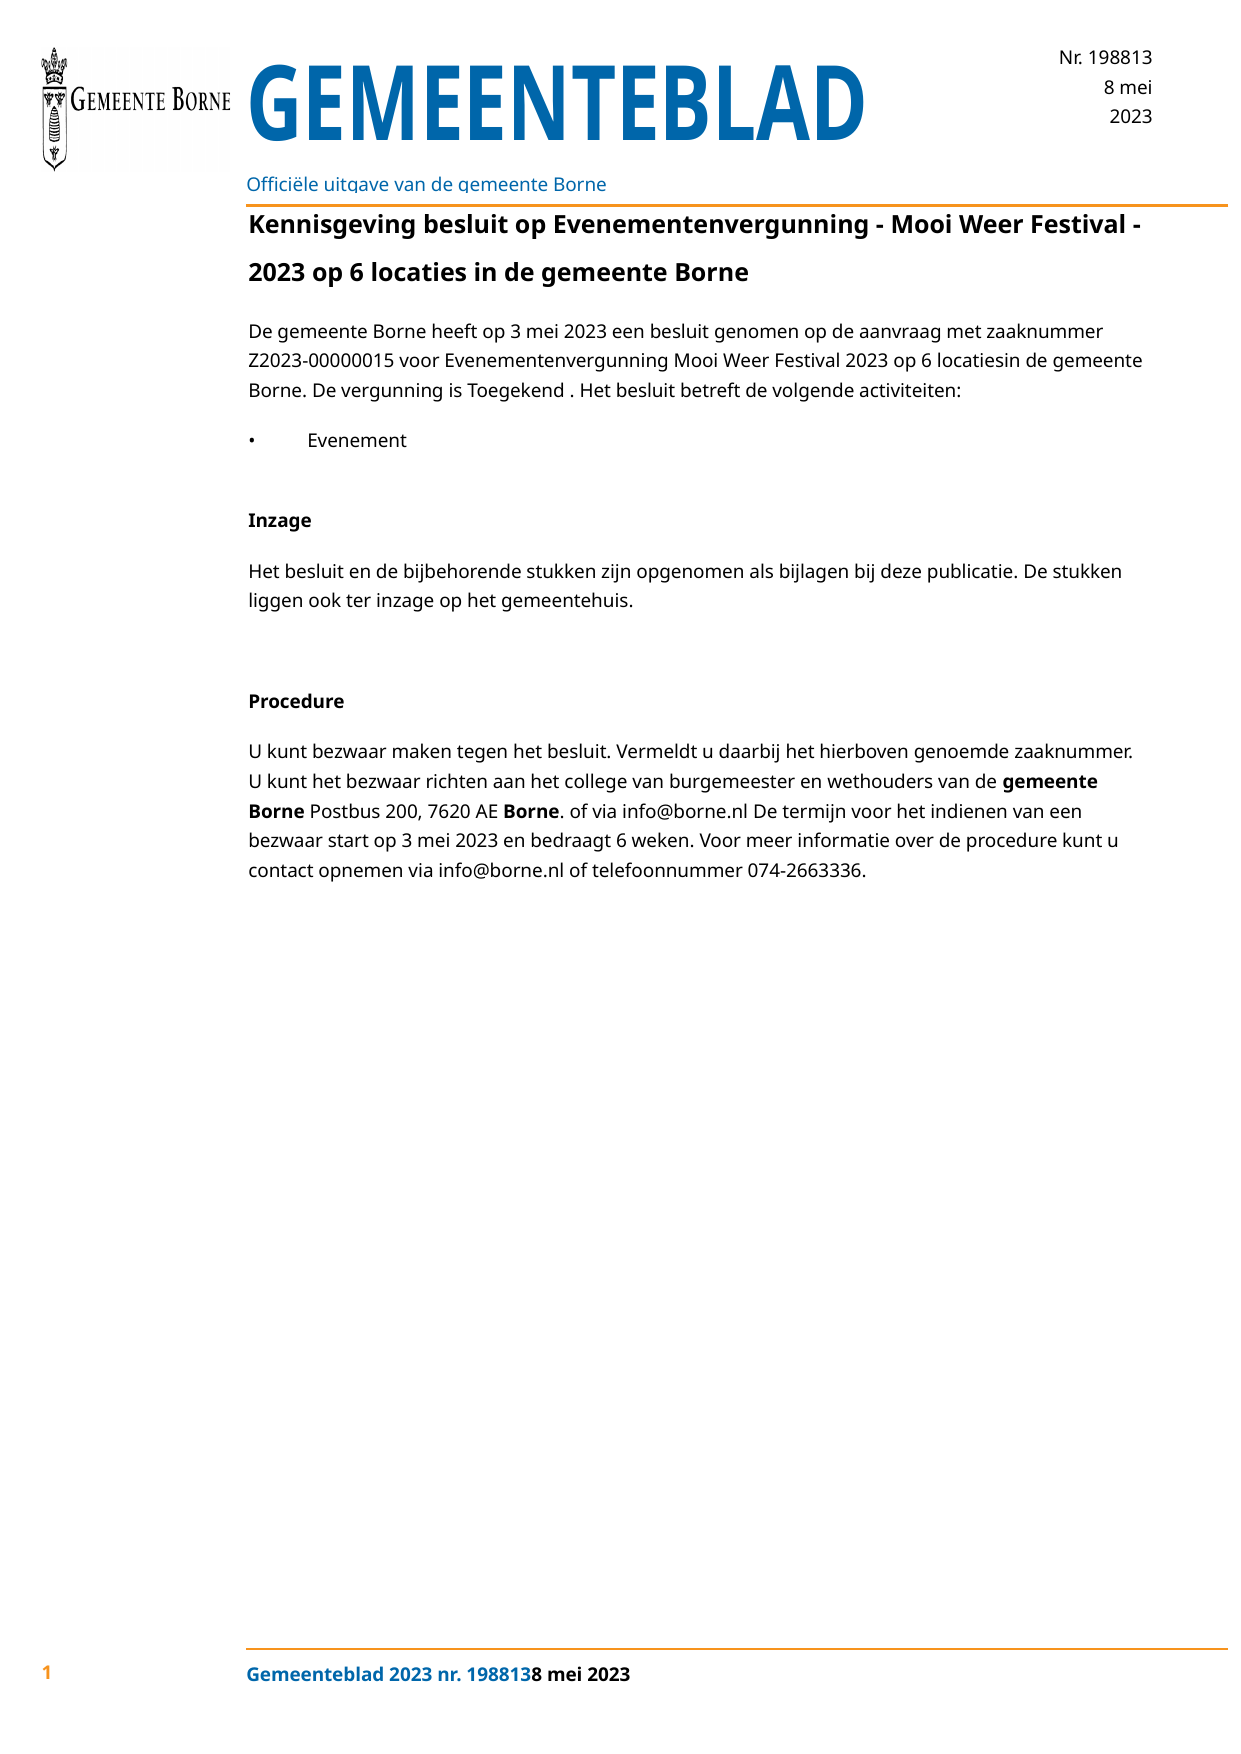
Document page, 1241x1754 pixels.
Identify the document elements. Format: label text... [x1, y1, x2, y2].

text U kunt bezwaar maken tegen het besluit. Vermeldt u daarbij het hierboven genoemde zaaknummer. U kunt het bezwaar richten aan het college van burgemeester en wethouders van de gemeente Borne Postbus 200, 7620 AE Borne. of via info@borne.nl De termijn voor het indienen van een bezwaar start op 3 mei 2023 en bedraagt 6 weken. Voor meer informatie over de procedure kunt u contact opnemen via info@borne.nl of telefoonnummer 074-2663336. [248, 739, 1152, 883]
text Het besluit en de bijbehorende stukken zijn opgenomen als bijlagen bij deze publicatie. De stukken liggen ook ter inzage op het gemeentehuis. [248, 558, 1152, 613]
text Procedure [248, 688, 1152, 714]
list Evenement [248, 427, 1152, 453]
text De gemeente Borne heeft op 3 mei 2023 een besluit genomen op de aanvraag met zaaknummer Z2023-00000015 voor Evenementenvergunning Mooi Weer Festival 2023 op 6 locatiesin de gemeente Borne. De vergunning is Toegekend . Het besluit betreft de volgende activiteiten: [248, 318, 1152, 403]
picture [41, 47, 231, 172]
text Inzage [248, 507, 1152, 533]
text Kennisgeving besluit op Evenementenvergunning - Mooi Weer Festival - 2023 op 6 locaties in de gemeente Borne [248, 207, 1152, 288]
